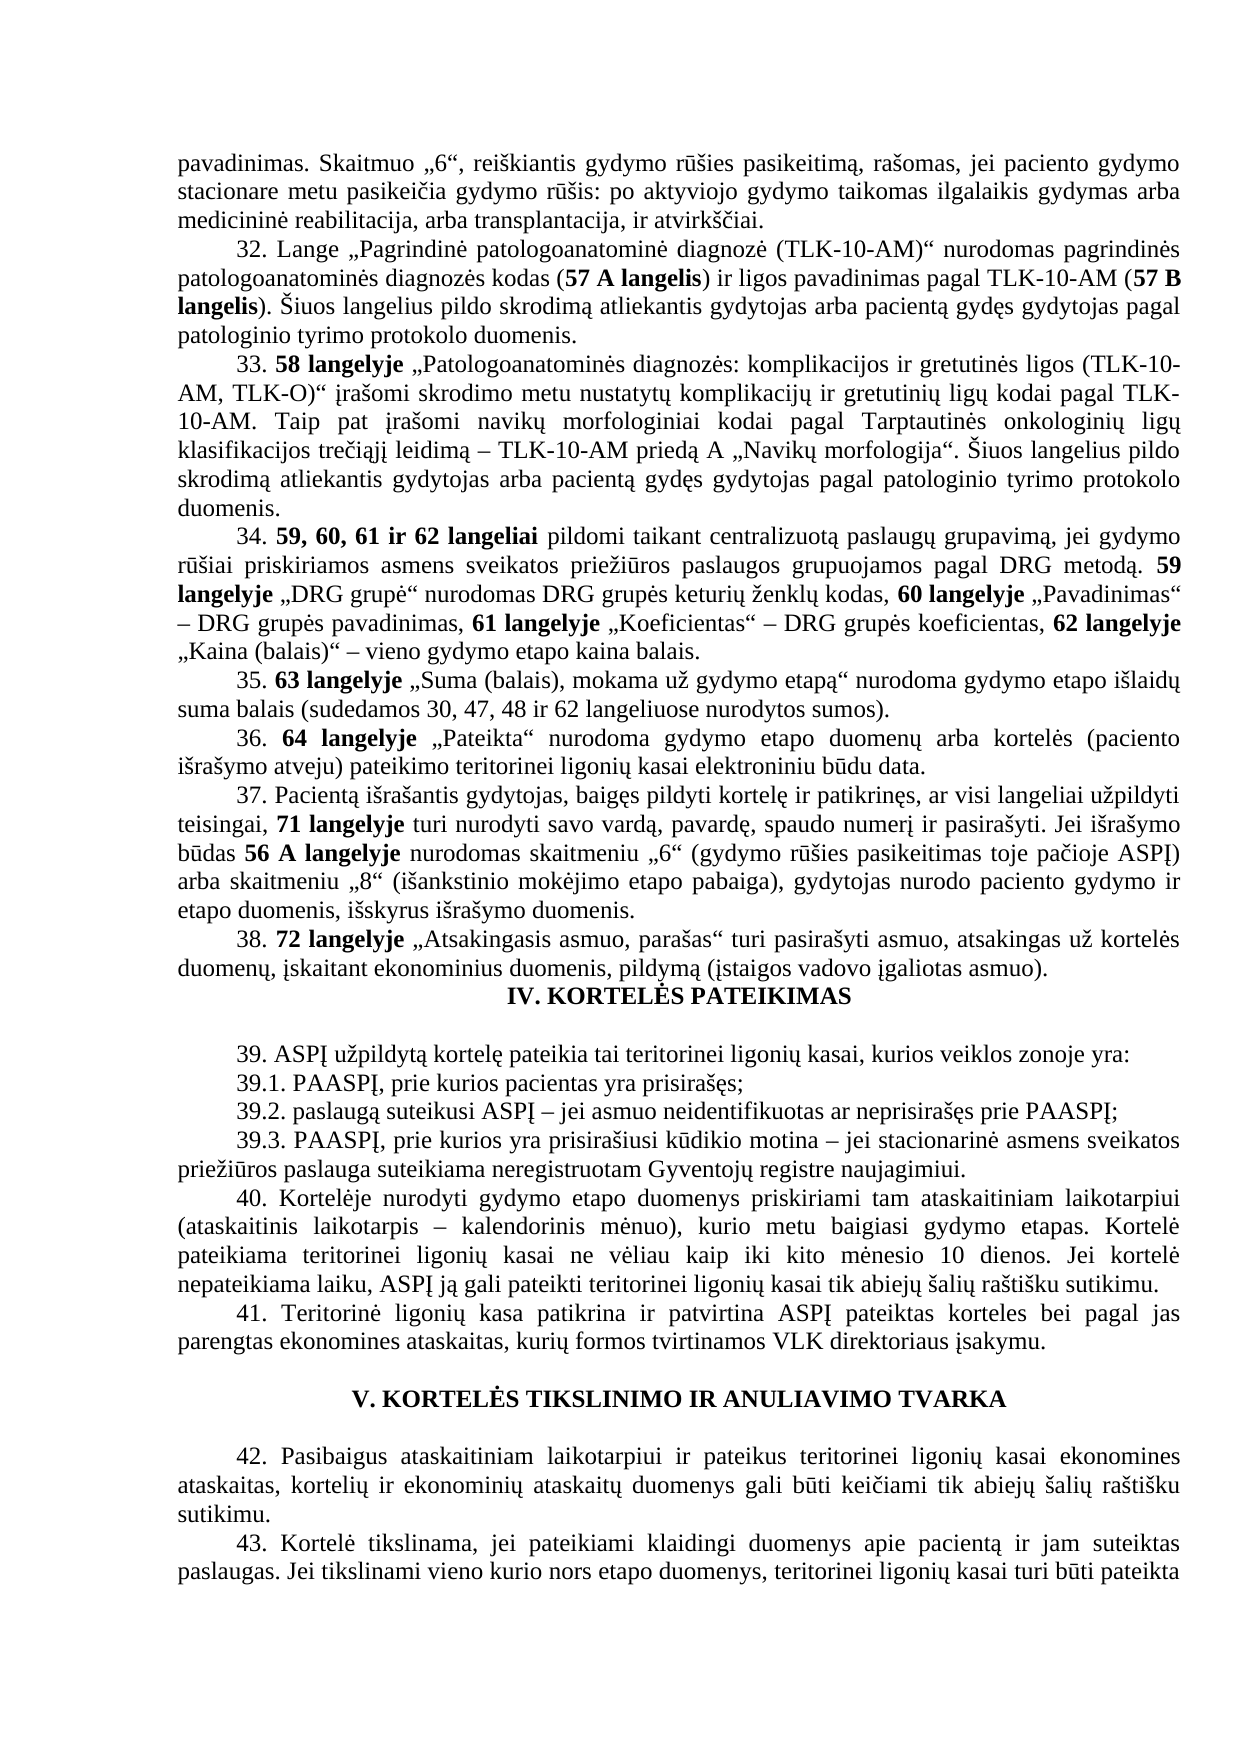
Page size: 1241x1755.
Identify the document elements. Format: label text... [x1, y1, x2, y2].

text 40. Kortelėje nurodyti gydymo etapo duomenys priskiriami tam ataskaitiniam laikotarpiui (ataskaitinis laikotarpis – kalendorinis mėnuo), kurio metu baigiasi gydymo etapas. Kortelė pateikiama teritorinei ligonių kasai ne vėliau kaip iki kito mėnesio 10 dienos. Jei kortelė nepateikiama laiku, ASPĮ ją gali pateikti teritorinei ligonių kasai tik abiejų šalių raštišku sutikimu. [177, 1183, 1181, 1298]
text 41. Teritorinė ligonių kasa patikrina ir patvirtina ASPĮ pateiktas korteles bei pagal jas parengtas ekonomines ataskaitas, kurių formos tvirtinamos VLK direktoriaus įsakymu. [177, 1298, 1181, 1355]
text 39. ASPĮ užpildytą kortelę pateikia tai teritorinei ligonių kasai, kurios veiklos zonoje yra: [177, 1039, 1181, 1068]
text 37. Pacientą išrašantis gydytojas, baigęs pildyti kortelę ir patikrinęs, ar visi langeliai užpildyti teisingai, 71 langelyje turi nurodyti savo vardą, pavardę, spaudo numerį ir pasirašyti. Jei išrašymo būdas 56 A langelyje nurodomas skaitmeniu „6“ (gydymo rūšies pasikeitimas toje pačioje ASPĮ) arba skaitmeniu „8“ (išankstinio mokėjimo etapo pabaiga), gydytojas nurodo paciento gydymo ir etapo duomenis, išskyrus išrašymo duomenis. [177, 780, 1181, 924]
text pavadinimas. Skaitmuo „6“, reiškiantis gydymo rūšies pasikeitimą, rašomas, jei paciento gydymo stacionare metu pasikeičia gydymo rūšis: po aktyviojo gydymo taikomas ilgalaikis gydymas arba medicininė reabilitacija, arba transplantacija, ir atvirkščiai. [177, 148, 1181, 234]
text V. KORTELĖS TIKSLINIMO IR ANULIAVIMO TVARKA [177, 1384, 1181, 1413]
text 39.1. PAASPĮ, prie kurios pacientas yra prisirašęs; [177, 1068, 1181, 1096]
text 38. 72 langelyje „Atsakingasis asmuo, parašas“ turi pasirašyti asmuo, atsakingas už kortelės duomenų, įskaitant ekonominius duomenis, pildymą (įstaigos vadovo įgaliotas asmuo). [177, 924, 1181, 981]
text 32. Lange „Pagrindinė patologoanatominė diagnozė (TLK-10-AM)“ nurodomas pagrindinės patologoanatominės diagnozės kodas (57 A langelis) ir ligos pavadinimas pagal TLK-10-AM (57 B langelis). Šiuos langelius pildo skrodimą atliekantis gydytojas arba pacientą gydęs gydytojas pagal patologinio tyrimo protokolo duomenis. [177, 234, 1181, 349]
text 42. Pasibaigus ataskaitiniam laikotarpiui ir pateikus teritorinei ligonių kasai ekonomines ataskaitas, kortelių ir ekonominių ataskaitų duomenys gali būti keičiami tik abiejų šalių raštišku sutikimu. [177, 1441, 1181, 1528]
text IV. KORTELĖS PATEIKIMAS [177, 981, 1181, 1010]
text 33. 58 langelyje „Patologoanatominės diagnozės: komplikacijos ir gretutinės ligos (TLK-10-AM, TLK-O)“ įrašomi skrodimo metu nustatytų komplikacijų ir gretutinių ligų kodai pagal TLK-10-AM. Taip pat įrašomi navikų morfologiniai kodai pagal Tarptautinės onkologinių ligų klasifikacijos trečiąjį leidimą – TLK-10-AM priedą A „Navikų morfologija“. Šiuos langelius pildo skrodimą atliekantis gydytojas arba pacientą gydęs gydytojas pagal patologinio tyrimo protokolo duomenis. [177, 349, 1181, 521]
text 39.2. paslaugą suteikusi ASPĮ – jei asmuo neidentifikuotas ar neprisirašęs prie PAASPĮ; [177, 1096, 1181, 1125]
text 36. 64 langelyje „Pateikta“ nurodoma gydymo etapo duomenų arba kortelės (paciento išrašymo atveju) pateikimo teritorinei ligonių kasai elektroniniu būdu data. [177, 723, 1181, 780]
text 43. Kortelė tikslinama, jei pateikiami klaidingi duomenys apie pacientą ir jam suteiktas paslaugas. Jei tikslinami vieno kurio nors etapo duomenys, teritorinei ligonių kasai turi būti pateikta [177, 1528, 1181, 1585]
text 34. 59, 60, 61 ir 62 langeliai pildomi taikant centralizuotą paslaugų grupavimą, jei gydymo rūšiai priskiriamos asmens sveikatos priežiūros paslaugos grupuojamos pagal DRG metodą. 59 langelyje „DRG grupė“ nurodomas DRG grupės keturių ženklų kodas, 60 langelyje „Pavadinimas“ – DRG grupės pavadinimas, 61 langelyje „Koeficientas“ – DRG grupės koeficientas, 62 langelyje „Kaina (balais)“ – vieno gydymo etapo kaina balais. [177, 521, 1181, 665]
text 39.3. PAASPĮ, prie kurios yra prisirašiusi kūdikio motina – jei stacionarinė asmens sveikatos priežiūros paslauga suteikiama neregistruotam Gyventojų registre naujagimiui. [177, 1125, 1181, 1183]
text 35. 63 langelyje „Suma (balais), mokama už gydymo etapą“ nurodoma gydymo etapo išlaidų suma balais (sudedamos 30, 47, 48 ir 62 langeliuose nurodytos sumos). [177, 665, 1181, 723]
